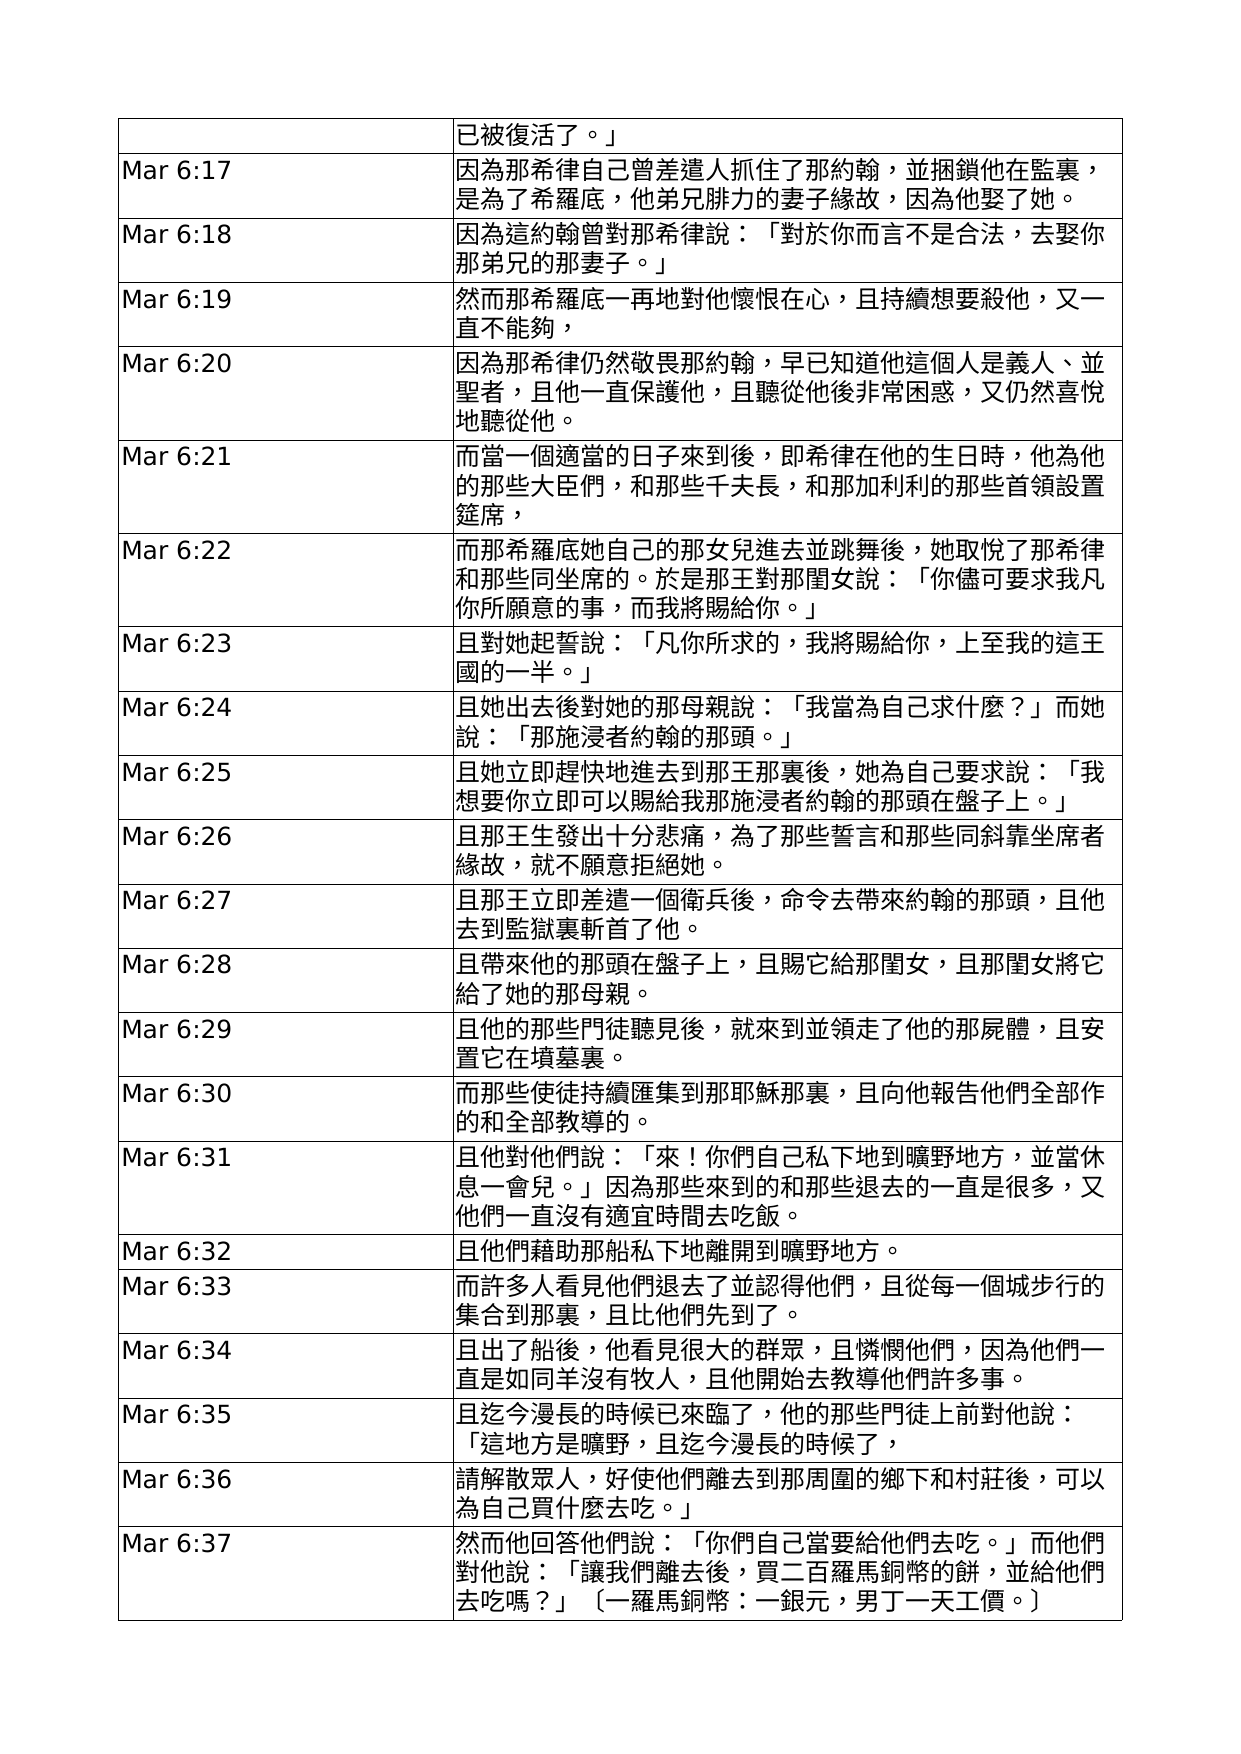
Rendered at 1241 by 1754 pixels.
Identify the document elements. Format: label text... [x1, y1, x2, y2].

table_cell Mar 6:22 [119, 534, 453, 626]
table_cell Mar 6:34 [119, 1334, 453, 1398]
table_cell 已被復活了。」 [454, 119, 1122, 153]
table_cell Mar 6:25 [119, 756, 453, 819]
table_cell 而當一個適當的日子來到後，即希律在他的生日時，他為他的那些大臣們，和那些千夫長，和那加利利的那些首領設置筵席， [454, 441, 1122, 533]
table_cell 且那王生發出十分悲痛，為了那些誓言和那些同斜靠坐席者緣故，就不願意拒絕她。 [454, 820, 1122, 883]
table_cell Mar 6:21 [119, 441, 453, 533]
table_cell 且迄今漫長的時候已來臨了，他的那些門徒上前對他說：「這地方是曠野，且迄今漫長的時候了， [454, 1399, 1122, 1462]
table_cell 請解散眾人，好使他們離去到那周圍的鄉下和村莊後，可以為自己買什麼去吃。」 [454, 1463, 1122, 1526]
table_cell Mar 6:37 [119, 1527, 453, 1619]
table_cell Mar 6:33 [119, 1270, 453, 1333]
table_cell 且她立即趕快地進去到那王那裏後，她為自己要求說：「我想要你立即可以賜給我那施浸者約翰的那頭在盤子上。」 [454, 756, 1122, 819]
table_cell Mar 6:24 [119, 692, 453, 755]
table_cell Mar 6:31 [119, 1142, 453, 1234]
table_cell Mar 6:28 [119, 949, 453, 1012]
table_cell 而那希羅底她自己的那女兒進去並跳舞後，她取悅了那希律和那些同坐席的。於是那王對那閨女說：「你儘可要求我凡你所願意的事，而我將賜給你。」 [454, 534, 1122, 626]
table_cell Mar 6:27 [119, 885, 453, 948]
table_cell Mar 6:20 [119, 347, 453, 439]
table_cell 且對她起誓說：「凡你所求的，我將賜給你，上至我的這王國的一半。」 [454, 627, 1122, 691]
table_cell 因為這約翰曾對那希律說：「對於你而言不是合法，去娶你那弟兄的那妻子。」 [454, 219, 1122, 282]
table_cell 且那王立即差遣一個衛兵後，命令去帶來約翰的那頭，且他去到監獄裏斬首了他。 [454, 885, 1122, 948]
table_cell 而那些使徒持續匯集到那耶穌那裏，且向他報告他們全部作的和全部教導的。 [454, 1077, 1122, 1141]
table_cell 且他們藉助那船私下地離開到曠野地方。 [454, 1235, 1122, 1269]
table_cell 且她出去後對她的那母親說：「我當為自己求什麼？」而她說：「那施浸者約翰的那頭。」 [454, 692, 1122, 755]
table_cell 而許多人看見他們退去了並認得他們，且從每一個城步行的集合到那裏，且比他們先到了。 [454, 1270, 1122, 1333]
table_cell 然而他回答他們說：「你們自己當要給他們去吃。」而他們對他說：「讓我們離去後，買二百羅馬銅幣的餅，並給他們去吃嗎？」〔一羅馬銅幣：一銀元，男丁一天工價。〕 [454, 1527, 1122, 1619]
table_cell 然而那希羅底一再地對他懷恨在心，且持續想要殺他，又一直不能夠， [454, 283, 1122, 346]
table_cell 且他的那些門徒聽見後，就來到並領走了他的那屍體，且安置它在墳墓裏。 [454, 1013, 1122, 1076]
table_cell Mar 6:30 [119, 1077, 453, 1141]
table_cell 且他對他們說：「來！你們自己私下地到曠野地方，並當休息一會兒。」因為那些來到的和那些退去的一直是很多，又他們一直沒有適宜時間去吃飯。 [454, 1142, 1122, 1234]
table_cell 且帶來他的那頭在盤子上，且賜它給那閨女，且那閨女將它給了她的那母親。 [454, 949, 1122, 1012]
table_cell Mar 6:26 [119, 820, 453, 883]
table_cell 因為那希律自己曾差遣人抓住了那約翰，並捆鎖他在監裏，是為了希羅底，他弟兄腓力的妻子緣故，因為他娶了她。 [454, 154, 1122, 217]
table_cell Mar 6:32 [119, 1235, 453, 1269]
table_cell 且出了船後，他看見很大的群眾，且憐憫他們，因為他們一直是如同羊沒有牧人，且他開始去教導他們許多事。 [454, 1334, 1122, 1398]
table_cell Mar 6:35 [119, 1399, 453, 1462]
table_cell Mar 6:36 [119, 1463, 453, 1526]
table_cell Mar 6:18 [119, 219, 453, 282]
table_cell Mar 6:19 [119, 283, 453, 346]
table_cell Mar 6:23 [119, 627, 453, 691]
table_cell 因為那希律仍然敬畏那約翰，早已知道他這個人是義人、並聖者，且他一直保護他，且聽從他後非常困惑，又仍然喜悅地聽從他。 [454, 347, 1122, 439]
table_cell Mar 6:29 [119, 1013, 453, 1076]
table_cell [119, 119, 453, 153]
table_cell Mar 6:17 [119, 154, 453, 217]
